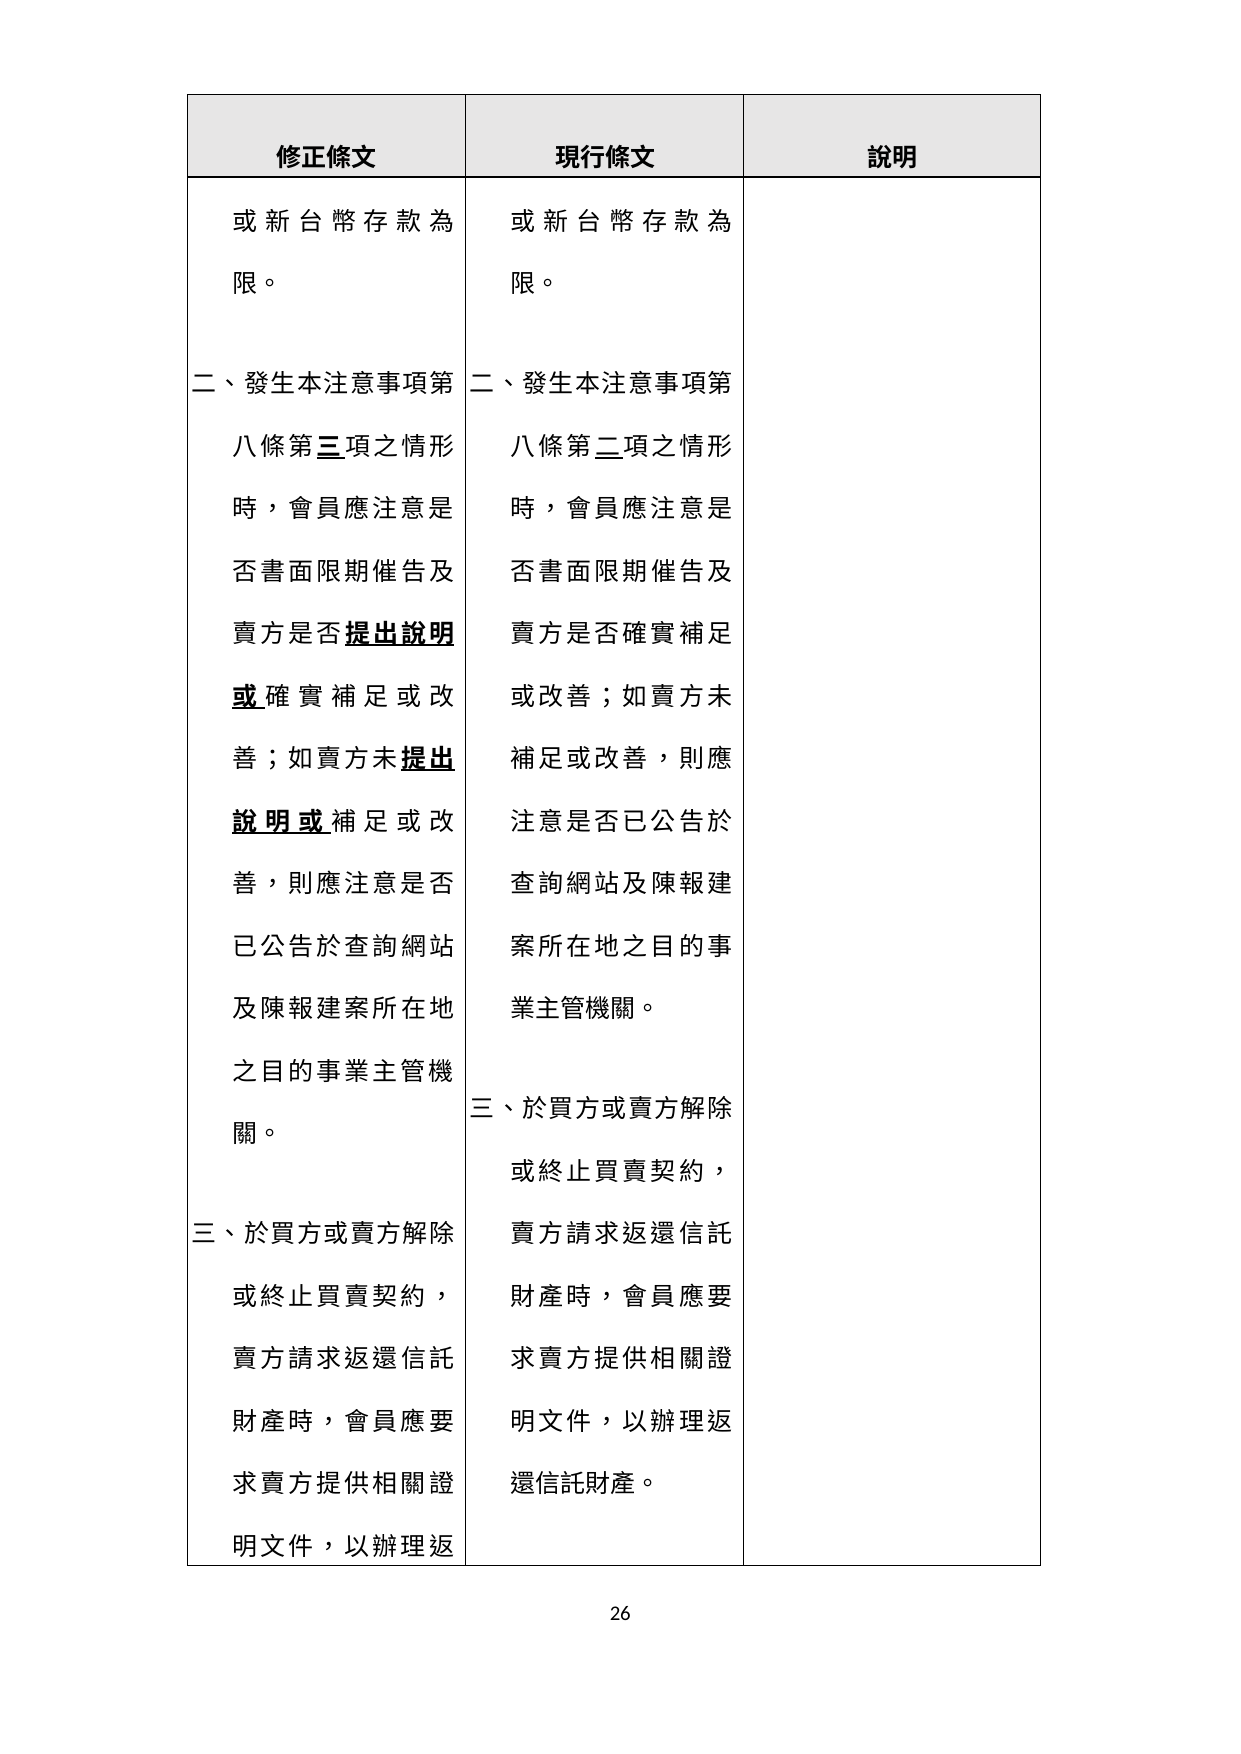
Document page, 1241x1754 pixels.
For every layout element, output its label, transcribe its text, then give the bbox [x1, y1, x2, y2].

table_cell 或新台幣存款為限。 二、發生本注意事項第八條第三項之情形時，會員應注意是否書面限期催告及賣方是否提出說明或確實補足或改善；如賣方未提出說明或補足或改善，則應注意是否已公告於查詢網站及陳報建案所在地之目的事業主管機關。 三、於買方或賣方解除或終止買賣契約，賣方請求返還信託財產時，會員應要求賣方提供相關證明文件，以辦理返 [188, 178, 465, 1565]
table_header 說明 [744, 95, 1040, 176]
table_header 修正條文 [188, 95, 465, 176]
table_cell [744, 178, 1040, 1565]
table_header 現行條文 [466, 95, 743, 176]
table_cell 或新台幣存款為限。 二、發生本注意事項第八條第二項之情形時，會員應注意是否書面限期催告及賣方是否確實補足或改善；如賣方未補足或改善，則應注意是否已公告於查詢網站及陳報建案所在地之目的事業主管機關。 三、於買方或賣方解除或終止買賣契約，賣方請求返還信託財產時，會員應要求賣方提供相關證明文件，以辦理返還信託財產。 [466, 178, 743, 1565]
